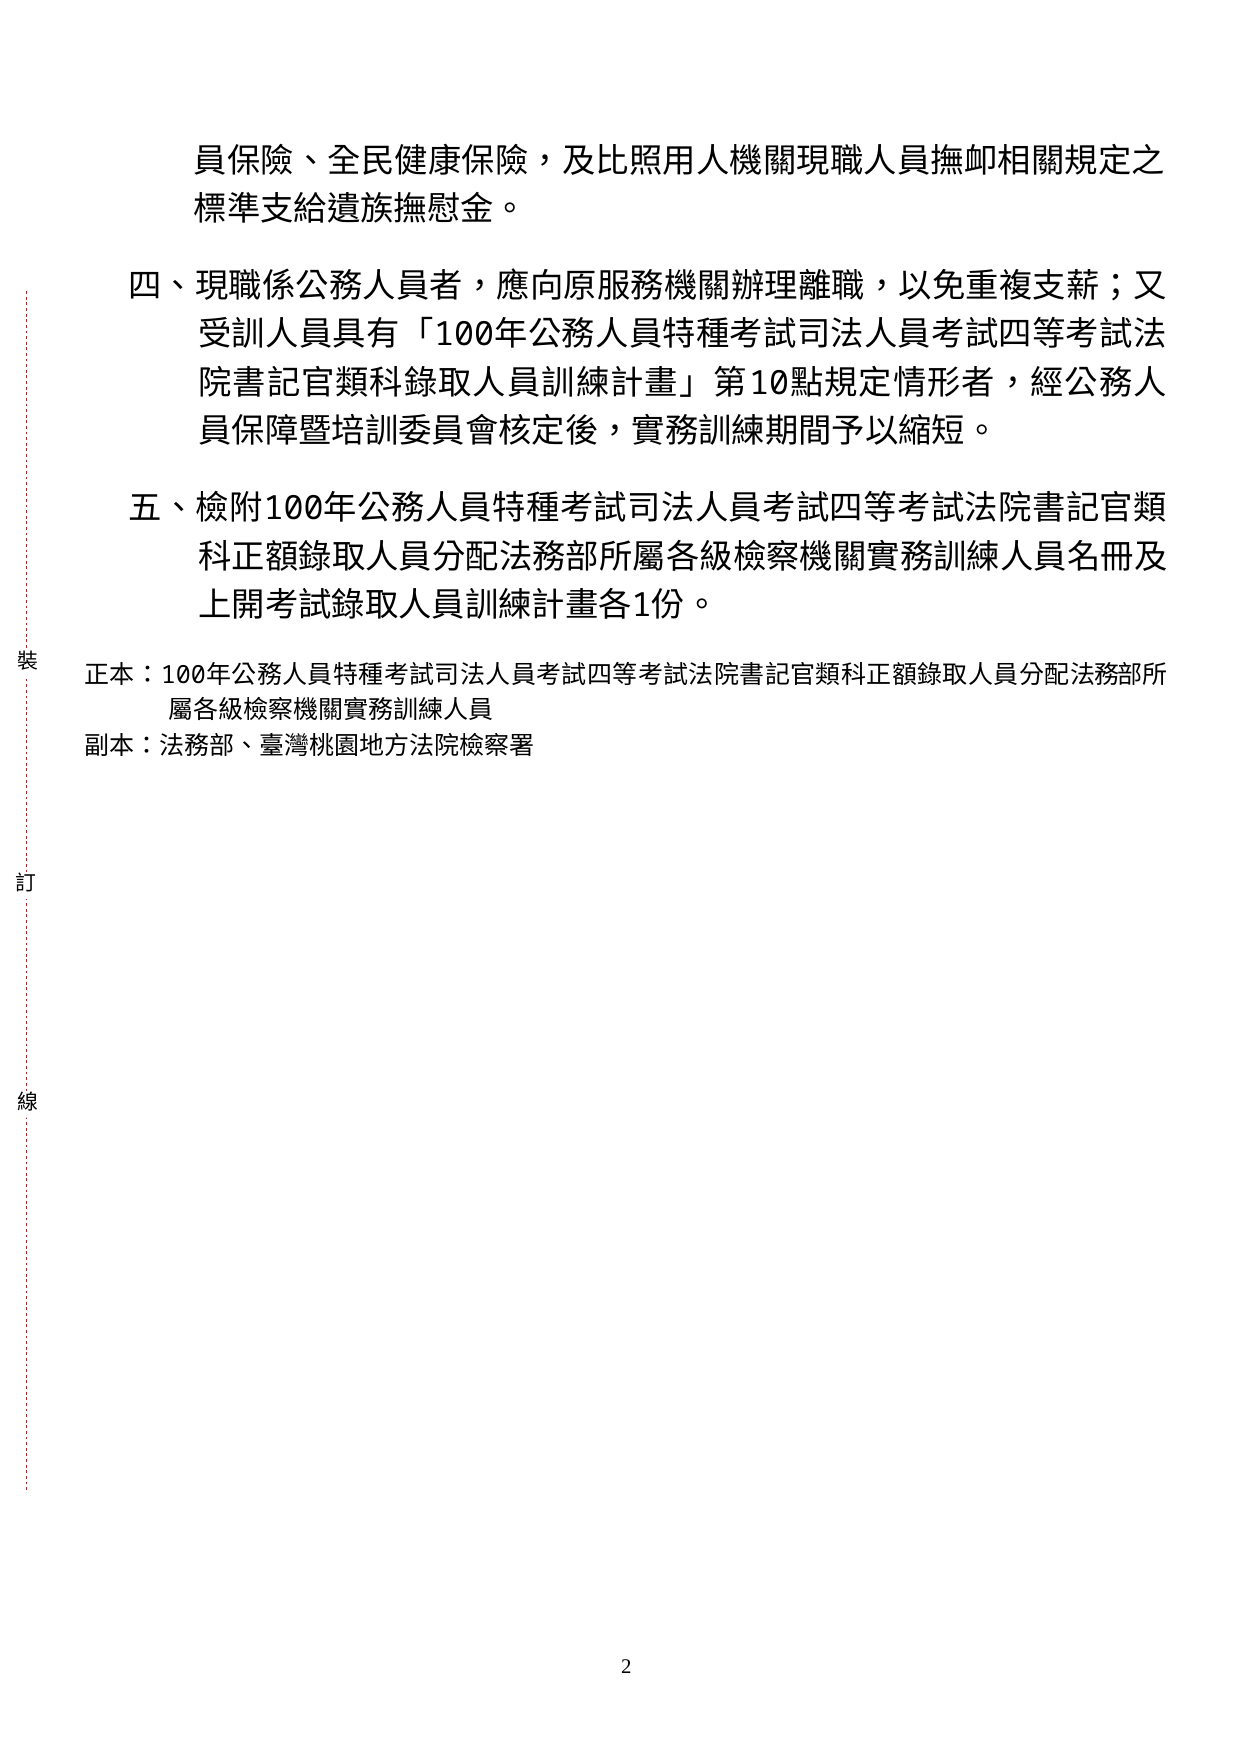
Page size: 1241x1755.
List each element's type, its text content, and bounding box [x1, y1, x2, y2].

text 正本：100年公務人員特種考試司法人員考試四等考試法院書記官類科正額錄取人員分配法務部所屬各級檢察機關實務訓練人員 [84, 655, 1168, 726]
text 員保險、全民健康保險，及比照用人機關現職人員撫卹相關規定之標準支給遺族撫慰金。 [118, 133, 1168, 230]
text 五、檢附100年公務人員特種考試司法人員考試四等考試法院書記官類科正額錄取人員分配法務部所屬各級檢察機關實務訓練人員名冊及上開考試錄取人員訓練計畫各1份。 [128, 481, 1168, 626]
text 副本：法務部、臺灣桃園地方法院檢察署 [84, 726, 1168, 761]
text 四、現職係公務人員者，應向原服務機關辦理離職，以免重複支薪；又受訓人員具有「100年公務人員特種考試司法人員考試四等考試法院書記官類科錄取人員訓練計畫」第10點規定情形者，經公務人員保障暨培訓委員會核定後，實務訓練期間予以縮短。 [128, 259, 1168, 452]
